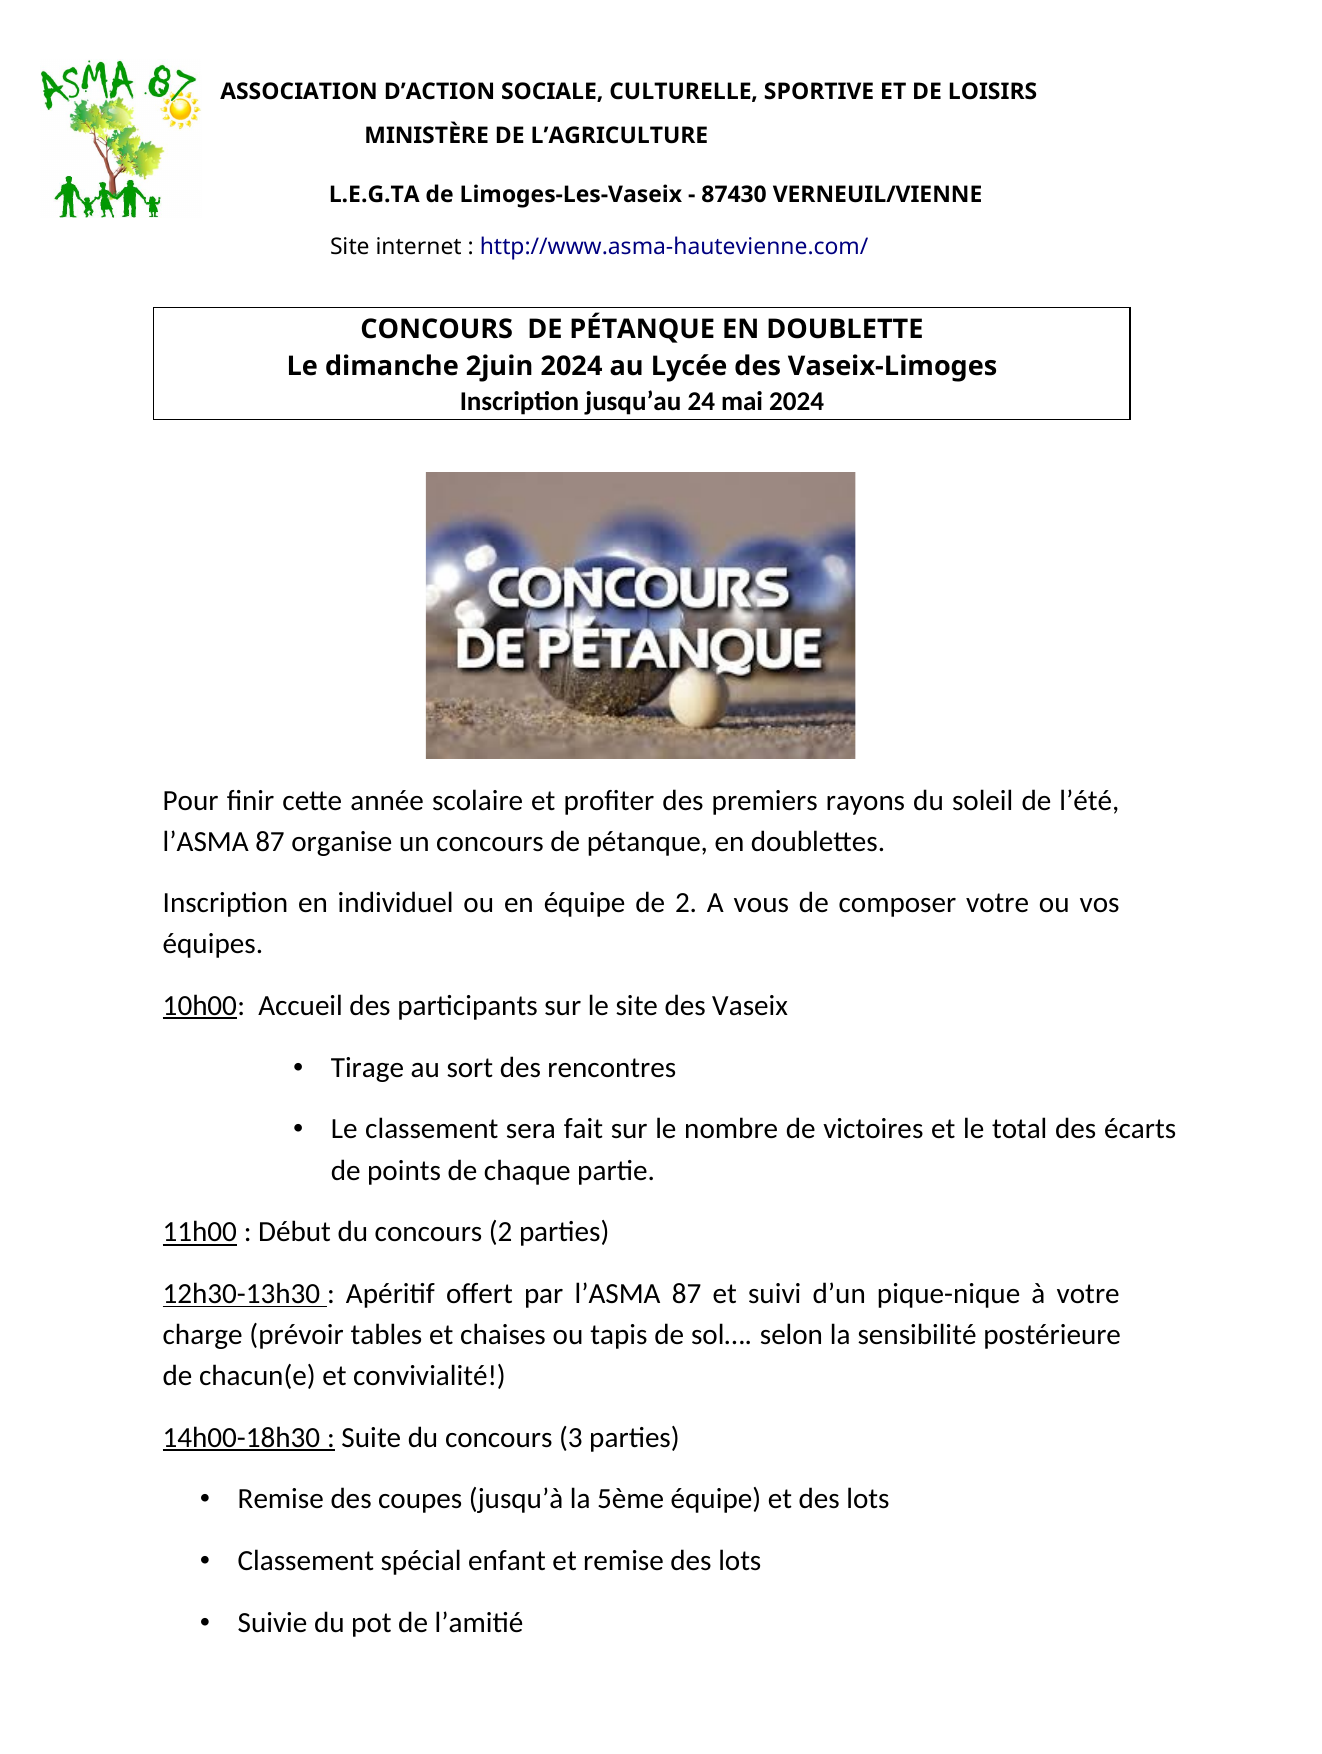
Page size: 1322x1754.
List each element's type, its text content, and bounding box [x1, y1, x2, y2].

text 10h00: Accueil des participants sur le site des Vaseix [162, 987, 1121, 1023]
list Le classement sera fait sur le nombre de victoires et le total des écarts de points de chaque partie. [293, 1111, 1178, 1187]
list Remise des coupes (jusqu’à la 5ème équipe) et des lots [200, 1481, 1178, 1516]
picture [40, 59, 202, 218]
text 14h00-18h30 : Suite du concours (3 parties) [162, 1419, 1121, 1454]
text  [266, 209, 1178, 230]
text 11h00 : Début du concours (2 parties) [162, 1213, 1121, 1249]
picture [425, 472, 856, 759]
text 12h30-13h30 : Apéritif offert par l’ASMA 87 et suivi d’un pique-nique à votre charge (prévoir tables et chaises ou tapis de sol…. selon la sensibilité postérieure de chacun(e) et convivialité!) [162, 1275, 1121, 1393]
text Inscription jusqu’au 24 mai 2024 [154, 381, 1129, 419]
text Inscription en individuel ou en équipe de 2. A vous de composer votre ou vos équipes. [162, 884, 1121, 961]
text CONCOURS DE PÉTANQUE EN DOUBLETTE [154, 308, 1129, 344]
text MINISTÈRE DE L’AGRICULTURE [263, 119, 1239, 150]
text Le dimanche 2juin 2024 au Lycée des Vaseix-Limoges [154, 344, 1129, 381]
list Suivie du pot de l’amitié [200, 1604, 1178, 1640]
text Pour finir cette année scolaire et profiter des premiers rayons du soleil de l’été, l’ASMA 87 organise un concours de pétanque, en doublettes. [162, 782, 1121, 858]
list Tirage au sort des rencontres [293, 1049, 1178, 1084]
text ASSOCIATION D’ACTION SOCIALE, CULTURELLE, SPORTIVE ET DE LOISIRS [202, 75, 1179, 106]
text Site internet : http://www.asma-hautevienne.com/ [103, 230, 1121, 261]
text L.E.G.TA de Limoges-Les-Vaseix - 87430 VERNEUIL/VIENNE [266, 178, 1178, 209]
list Classement spécial enfant et remise des lots [200, 1542, 1178, 1578]
